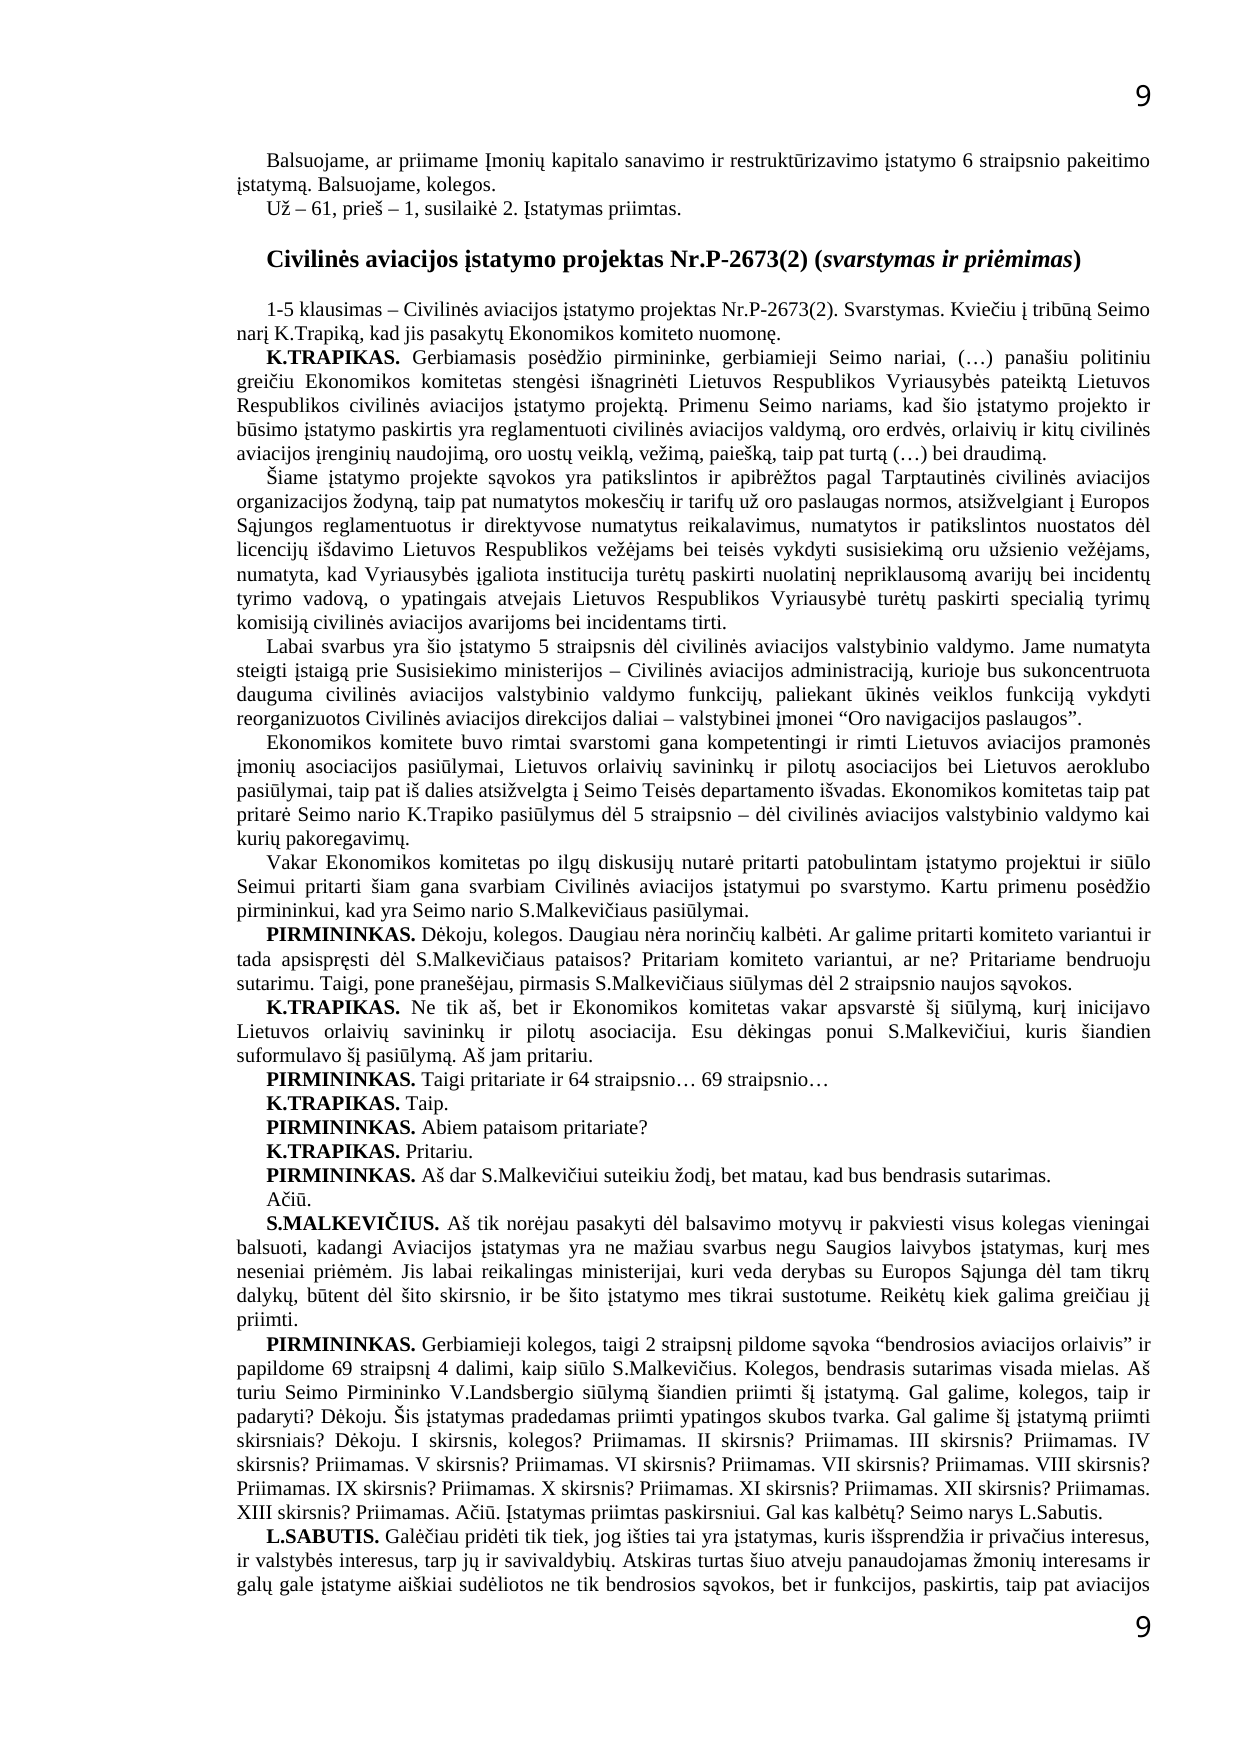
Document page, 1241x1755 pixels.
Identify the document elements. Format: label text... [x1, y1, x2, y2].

text L.SABUTIS. Galėčiau pridėti tik tiek, jog išties tai yra įstatymas, kuris išsprendžia ir privačius interesus, ir valstybės interesus, tarp jų ir savivaldybių. Atskiras turtas šiuo atveju panaudojamas žmonių interesams ir galų gale įstatyme aiškiai sudėliotos ne tik bendrosios sąvokos, bet ir funkcijos, paskirtis, taip pat aviacijos [236, 1524, 1152, 1596]
text Civilinės aviacijos įstatymo projektas Nr.P-2673(2) (svarstymas ir priėmimas) [236, 244, 1152, 273]
text K.TRAPIKAS. Ne tik aš, bet ir Ekonomikos komitetas vakar apsvarstė šį siūlymą, kurį inicijavo Lietuvos orlaivių savininkų ir pilotų asociacija. Esu dėkingas ponui S.Malkevičiui, kuris šiandien suformulavo šį pasiūlymą. Aš jam pritariu. [236, 994, 1152, 1067]
text Ačiū. [236, 1187, 1152, 1211]
text Balsuojame, ar priimame Įmonių kapitalo sanavimo ir restruktūrizavimo įstatymo 6 straipsnio pakeitimo įstatymą. Balsuojame, kolegos. [236, 148, 1152, 196]
text PIRMININKAS. Abiem pataisom pritariate? [236, 1115, 1152, 1139]
text Šiame įstatymo projekte sąvokos yra patikslintos ir apibrėžtos pagal Tarptautinės civilinės aviacijos organizacijos žodyną, taip pat numatytos mokesčių ir tarifų už oro paslaugas normos, atsižvelgiant į Europos Sąjungos reglamentuotus ir direktyvose numatytus reikalavimus, numatytos ir patikslintos nuostatos dėl licencijų išdavimo Lietuvos Respublikos vežėjams bei teisės vykdyti susisiekimą oru užsienio vežėjams, numatyta, kad Vyriausybės įgaliota institucija turėtų paskirti nuolatinį nepriklausomą avarijų bei incidentų tyrimo vadovą, o ypatingais atvejais Lietuvos Respublikos Vyriausybė turėtų paskirti specialią tyrimų komisiją civilinės aviacijos avarijoms bei incidentams tirti. [236, 465, 1152, 634]
text S.MALKEVIČIUS. Aš tik norėjau pasakyti dėl balsavimo motyvų ir pakviesti visus kolegas vieningai balsuoti, kadangi Aviacijos įstatymas yra ne mažiau svarbus negu Saugios laivybos įstatymas, kurį mes neseniai priėmėm. Jis labai reikalingas ministerijai, kuri veda derybas su Europos Sąjunga dėl tam tikrų dalykų, būtent dėl šito skirsnio, ir be šito įstatymo mes tikrai sustotume. Reikėtų kiek galima greičiau jį priimti. [236, 1211, 1152, 1331]
text 1-5 klausimas – Civilinės aviacijos įstatymo projektas Nr.P-2673(2). Svarstymas. Kviečiu į tribūną Seimo narį K.Trapiką, kad jis pasakytų Ekonomikos komiteto nuomonę. [236, 297, 1152, 345]
text Vakar Ekonomikos komitetas po ilgų diskusijų nutarė pritarti patobulintam įstatymo projektui ir siūlo Seimui pritarti šiam gana svarbiam Civilinės aviacijos įstatymui po svarstymo. Kartu primenu posėdžio pirmininkui, kad yra Seimo nario S.Malkevičiaus pasiūlymai. [236, 850, 1152, 922]
text Ekonomikos komitete buvo rimtai svarstomi gana kompetentingi ir rimti Lietuvos aviacijos pramonės įmonių asociacijos pasiūlymai, Lietuvos orlaivių savininkų ir pilotų asociacijos bei Lietuvos aeroklubo pasiūlymai, taip pat iš dalies atsižvelgta į Seimo Teisės departamento išvadas. Ekonomikos komitetas taip pat pritarė Seimo nario K.Trapiko pasiūlymus dėl 5 straipsnio – dėl civilinės aviacijos valstybinio valdymo kai kurių pakoregavimų. [236, 730, 1152, 850]
text Už – 61, prieš – 1, susilaikė 2. Įstatymas priimtas. [236, 196, 1152, 220]
text PIRMININKAS. Aš dar S.Malkevičiui suteikiu žodį, bet matau, kad bus bendrasis sutarimas. [236, 1163, 1152, 1187]
text K.TRAPIKAS. Taip. [236, 1091, 1152, 1115]
text PIRMININKAS. Gerbiamieji kolegos, taigi 2 straipsnį pildome sąvoka “bendrosios aviacijos orlaivis” ir papildome 69 straipsnį 4 dalimi, kaip siūlo S.Malkevičius. Kolegos, bendrasis sutarimas visada mielas. Aš turiu Seimo Pirmininko V.Landsbergio siūlymą šiandien priimti šį įstatymą. Gal galime, kolegos, taip ir padaryti? Dėkoju. Šis įstatymas pradedamas priimti ypatingos skubos tvarka. Gal galime šį įstatymą priimti skirsniais? Dėkoju. I skirsnis, kolegos? Priimamas. II skirsnis? Priimamas. III skirsnis? Priimamas. IV skirsnis? Priimamas. V skirsnis? Priimamas. VI skirsnis? Priimamas. VII skirsnis? Priimamas. VIII skirsnis? Priimamas. IX skirsnis? Priimamas. X skirsnis? Priimamas. XI skirsnis? Priimamas. XII skirsnis? Priimamas. XIII skirsnis? Priimamas. Ačiū. Įstatymas priimtas paskirsniui. Gal kas kalbėtų? Seimo narys L.Sabutis. [236, 1331, 1152, 1524]
text PIRMININKAS. Dėkoju, kolegos. Daugiau nėra norinčių kalbėti. Ar galime pritarti komiteto variantui ir tada apsispręsti dėl S.Malkevičiaus pataisos? Pritariam komiteto variantui, ar ne? Pritariame bendruoju sutarimu. Taigi, pone pranešėjau, pirmasis S.Malkevičiaus siūlymas dėl 2 straipsnio naujos sąvokos. [236, 922, 1152, 994]
text K.TRAPIKAS. Pritariu. [236, 1139, 1152, 1163]
text PIRMININKAS. Taigi pritariate ir 64 straipsnio… 69 straipsnio… [236, 1067, 1152, 1091]
text Labai svarbus yra šio įstatymo 5 straipsnis dėl civilinės aviacijos valstybinio valdymo. Jame numatyta steigti įstaigą prie Susisiekimo ministerijos – Civilinės aviacijos administraciją, kurioje bus sukoncentruota dauguma civilinės aviacijos valstybinio valdymo funkcijų, paliekant ūkinės veiklos funkciją vykdyti reorganizuotos Civilinės aviacijos direkcijos daliai – valstybinei įmonei “Oro navigacijos paslaugos”. [236, 634, 1152, 730]
text K.TRAPIKAS. Gerbiamasis posėdžio pirmininke, gerbiamieji Seimo nariai, (…) panašiu politiniu greičiu Ekonomikos komitetas stengėsi išnagrinėti Lietuvos Respublikos Vyriausybės pateiktą Lietuvos Respublikos civilinės aviacijos įstatymo projektą. Primenu Seimo nariams, kad šio įstatymo projekto ir būsimo įstatymo paskirtis yra reglamentuoti civilinės aviacijos valdymą, oro erdvės, orlaivių ir kitų civilinės aviacijos įrenginių naudojimą, oro uostų veiklą, vežimą, paiešką, taip pat turtą (…) bei draudimą. [236, 345, 1152, 465]
